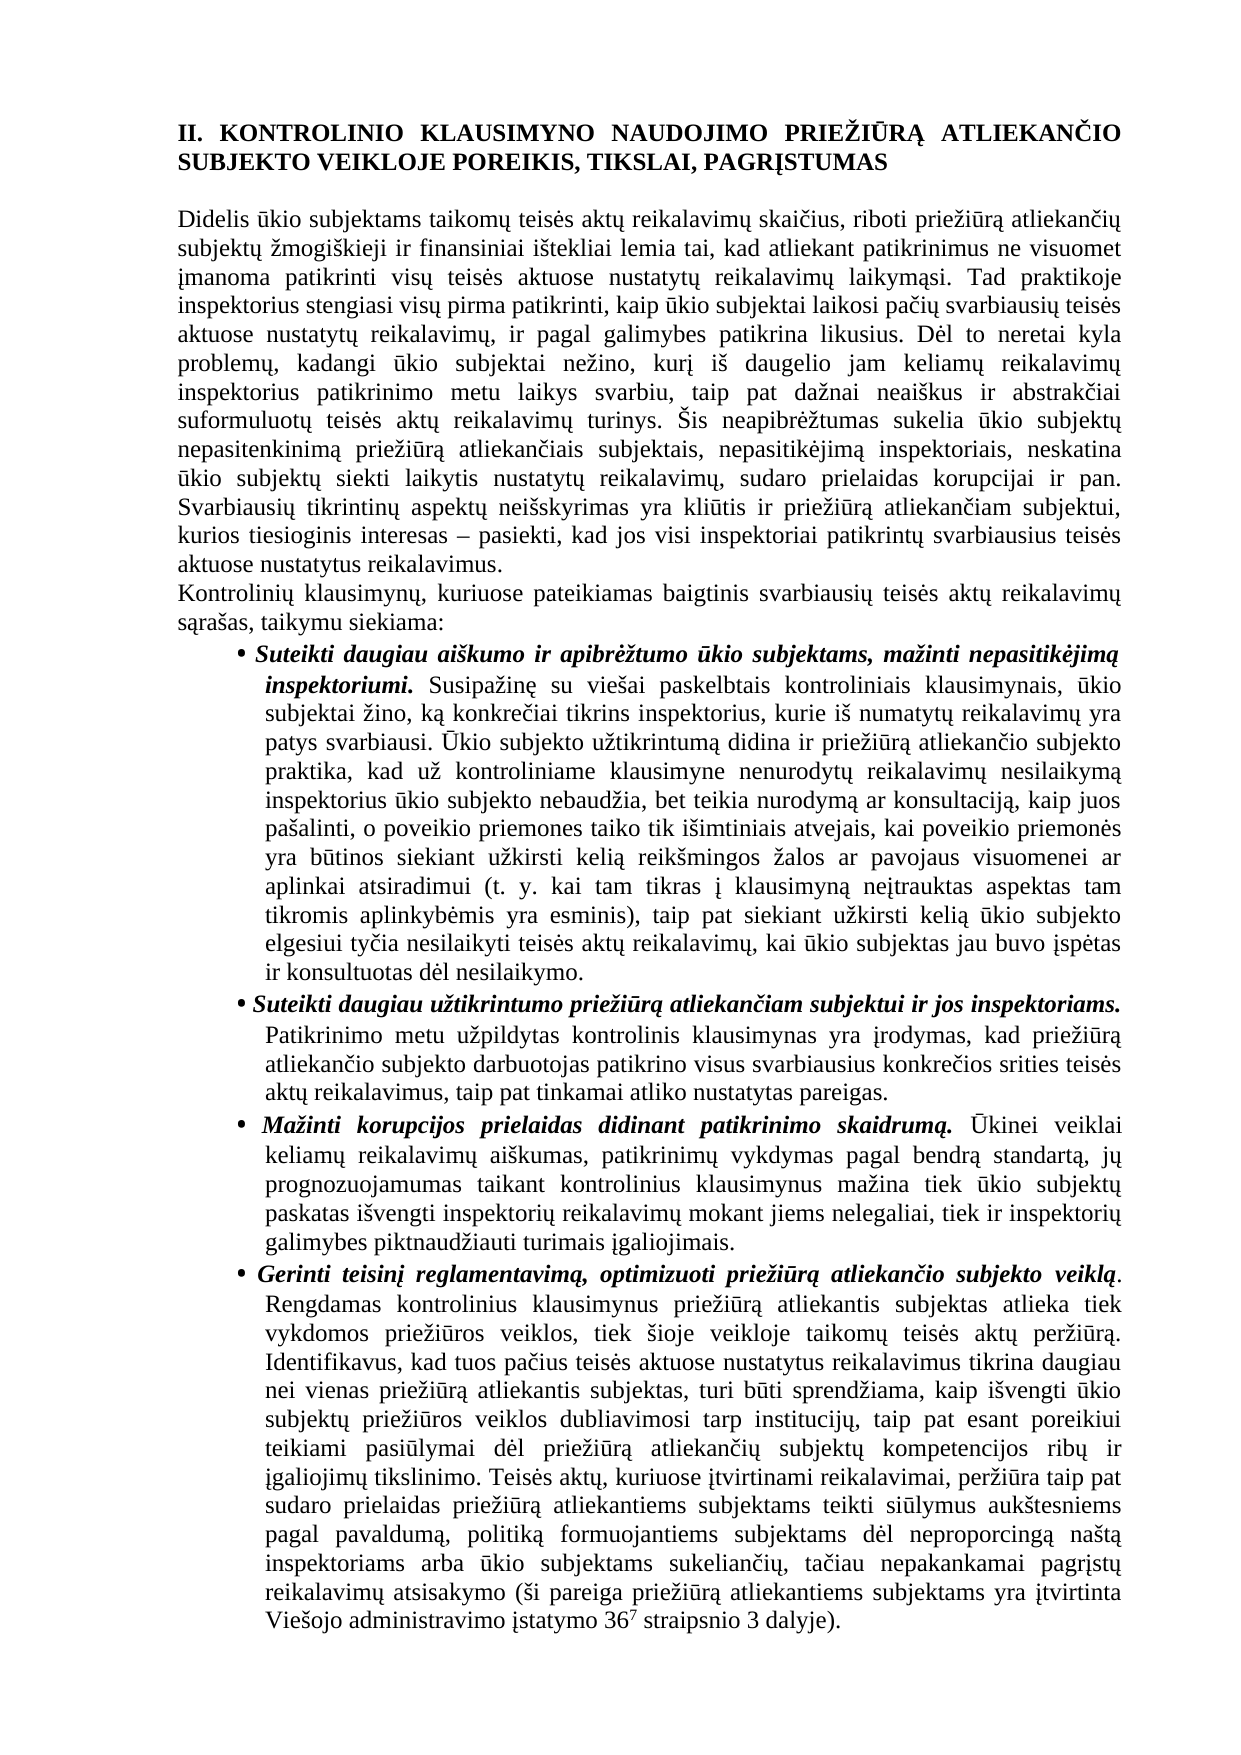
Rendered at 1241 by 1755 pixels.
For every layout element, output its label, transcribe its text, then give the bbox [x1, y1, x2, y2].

text • Gerinti teisinį reglamentavimą, optimizuoti priežiūrą atliekančio subjekto veiklą. Rengdamas kontrolinius klausimynus priežiūrą atliekantis subjektas atlieka tiek vykdomos priežiūros veiklos, tiek šioje veikloje taikomų teisės aktų peržiūrą. Identifikavus, kad tuos pačius teisės aktuose nustatytus reikalavimus tikrina daugiau nei vienas priežiūrą atliekantis subjektas, turi būti sprendžiama, kaip išvengti ūkio subjektų priežiūros veiklos dubliavimosi tarp institucijų, taip pat esant poreikiui teikiami pasiūlymai dėl priežiūrą atliekančių subjektų kompetencijos ribų ir įgaliojimų tikslinimo. Teisės aktų, kuriuose įtvirtinami reikalavimai, peržiūra taip pat sudaro prielaidas priežiūrą atliekantiems subjektams teikti siūlymus aukštesniems pagal pavaldumą, politiką formuojantiems subjektams dėl neproporcingą naštą inspektoriams arba ūkio subjektams sukeliančių, tačiau nepakankamai pagrįstų reikalavimų atsisakymo (ši pareiga priežiūrą atliekantiems subjektams yra įtvirtinta Viešojo administravimo įstatymo 367 straipsnio 3 dalyje). [236, 1255, 1122, 1634]
text • Suteikti daugiau aiškumo ir apibrėžtumo ūkio subjektams, mažinti nepasitikėjimą inspektoriumi. Susipažinę su viešai paskelbtais kontroliniais klausimynais, ūkio subjektai žino, ką konkrečiai tikrins inspektorius, kurie iš numatytų reikalavimų yra patys svarbiausi. Ūkio subjekto užtikrintumą didina ir priežiūrą atliekančio subjekto praktika, kad už kontroliniame klausimyne nenurodytų reikalavimų nesilaikymą inspektorius ūkio subjekto nebaudžia, bet teikia nurodymą ar konsultaciją, kaip juos pašalinti, o poveikio priemones taiko tik išimtiniais atvejais, kai poveikio priemonės yra būtinos siekiant užkirsti kelią reikšmingos žalos ar pavojaus visuomenei ar aplinkai atsiradimui (t. y. kai tam tikras į klausimyną neįtrauktas aspektas tam tikromis aplinkybėmis yra esminis), taip pat siekiant užkirsti kelią ūkio subjekto elgesiui tyčia nesilaikyti teisės aktų reikalavimų, kai ūkio subjektas jau buvo įspėtas ir konsultuotas dėl nesilaikymo. [236, 636, 1122, 986]
text • Mažinti korupcijos prielaidas didinant patikrinimo skaidrumą. Ūkinei veiklai keliamų reikalavimų aiškumas, patikrinimų vykdymas pagal bendrą standartą, jų prognozuojamumas taikant kontrolinius klausimynus mažina tiek ūkio subjektų paskatas išvengti inspektorių reikalavimų mokant jiems nelegaliai, tiek ir inspektorių galimybes piktnaudžiauti turimais įgaliojimais. [236, 1106, 1122, 1255]
text Kontrolinių klausimynų, kuriuose pateikiamas baigtinis svarbiausių teisės aktų reikalavimų sąrašas, taikymu siekiama: [177, 578, 1122, 636]
text II. KONTROLINIO KLAUSIMYNO NAUDOJIMO PRIEŽIŪRĄ ATLIEKANČIO SUBJEKTO VEIKLOJE POREIKIS, TIKSLAI, PAGRĮSTUMAS [177, 118, 1122, 176]
text • Suteikti daugiau užtikrintumo priežiūrą atliekančiam subjektui ir jos inspektoriams. Patikrinimo metu užpildytas kontrolinis klausimynas yra įrodymas, kad priežiūrą atliekančio subjekto darbuotojas patikrino visus svarbiausius konkrečios srities teisės aktų reikalavimus, taip pat tinkamai atliko nustatytas pareigas. [236, 986, 1122, 1106]
text Didelis ūkio subjektams taikomų teisės aktų reikalavimų skaičius, riboti priežiūrą atliekančių subjektų žmogiškieji ir finansiniai ištekliai lemia tai, kad atliekant patikrinimus ne visuomet įmanoma patikrinti visų teisės aktuose nustatytų reikalavimų laikymąsi. Tad praktikoje inspektorius stengiasi visų pirma patikrinti, kaip ūkio subjektai laikosi pačių svarbiausių teisės aktuose nustatytų reikalavimų, ir pagal galimybes patikrina likusius. Dėl to neretai kyla problemų, kadangi ūkio subjektai nežino, kurį iš daugelio jam keliamų reikalavimų inspektorius patikrinimo metu laikys svarbiu, taip pat dažnai neaiškus ir abstrakčiai suformuluotų teisės aktų reikalavimų turinys. Šis neapibrėžtumas sukelia ūkio subjektų nepasitenkinimą priežiūrą atliekančiais subjektais, nepasitikėjimą inspektoriais, neskatina ūkio subjektų siekti laikytis nustatytų reikalavimų, sudaro prielaidas korupcijai ir pan. Svarbiausių tikrintinų aspektų neišskyrimas yra kliūtis ir priežiūrą atliekančiam subjektui, kurios tiesioginis interesas – pasiekti, kad jos visi inspektoriai patikrintų svarbiausius teisės aktuose nustatytus reikalavimus. [177, 204, 1122, 578]
